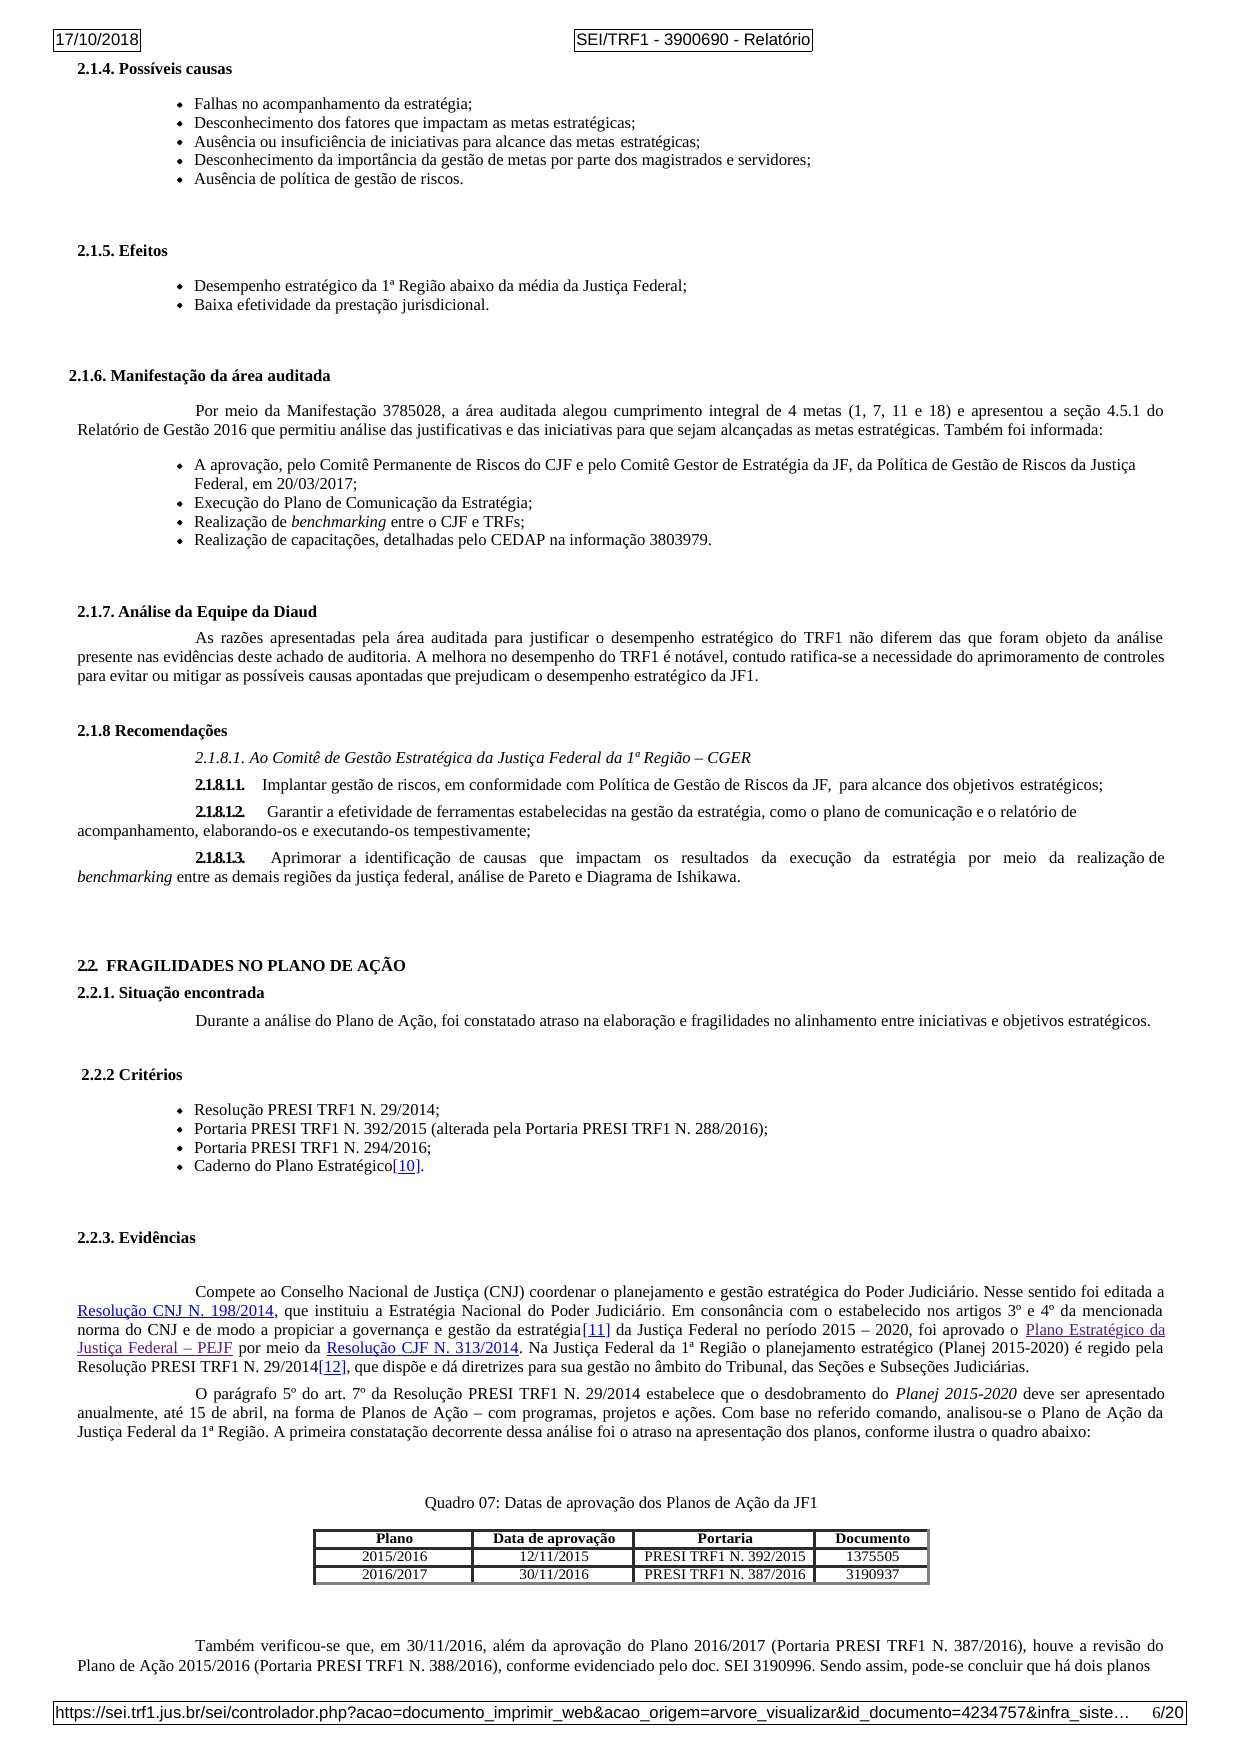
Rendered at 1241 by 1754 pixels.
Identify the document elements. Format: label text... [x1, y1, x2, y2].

text A aprovação, pelo Comitê Permanente de Riscos do CJF e pelo Comitê Gestor de Estratégia da JF, da Política de Gestão de Riscos da Justiça Federal, em 20/03/2017; [194, 456, 1157, 493]
subtitle Manifestação da área auditada [69, 366, 1194, 385]
table_cell 2016/2017 [316, 1568, 471, 1582]
table_header Portaria [635, 1532, 813, 1547]
subtitle Evidências [77, 1227, 1194, 1247]
table_cell 30/11/2016 [474, 1568, 632, 1582]
text Execução do Plano de Comunicação da Estratégia; Realização de benchmarking entre o CJF e TRFs; [194, 493, 535, 531]
text Durante a análise do Plano de Ação, foi constatado atraso na elaboração e fragilidades no alinhamento entre iniciativas e objetivos estratégicos. [195, 1010, 1194, 1029]
subtitle Efeitos [77, 240, 1194, 259]
text Também verificou-se que, em 30/11/2016, além da aprovação do Plano 2016/2017 (Portaria PRESI TRF1 N. 387/2016), houve a revisão do Plano de Ação 2015/2016 (Portaria PRESI TRF1 N. 388/2016), conforme evidenciado pelo doc. SEI 3190996. Sendo assim, pode-se concluir que há dois planos [77, 1637, 1165, 1674]
text Quadro 07: Datas de aprovação dos Planos de Ação da JF1 [332, 1493, 910, 1512]
subtitle Possíveis causas [77, 59, 1194, 78]
table_cell 2015/2016 [316, 1550, 471, 1564]
table_cell 3190937 [816, 1568, 927, 1582]
table_header Documento [816, 1532, 927, 1547]
list Garantir a efetividade de ferramentas estabelecidas na gestão da estratégia, como o plano de comunicação e o relatório de acompanhamento, elaborando-os e executando-os tempestivamente; [77, 802, 1164, 840]
text Resolução PRESI TRF1 N. 29/2014; [194, 1100, 1194, 1119]
text Desconhecimento dos fatores que impactam as metas estratégicas; Ausência ou insuficiência de iniciativas para alcance das metas estratégicas; [194, 113, 703, 151]
text Portaria PRESI TRF1 N. 392/2015 (alterada pela Portaria PRESI TRF1 N. 288/2016); Portaria PRESI TRF1 N. 294/2016; [194, 1119, 814, 1157]
subtitle Recomendações [77, 720, 1194, 739]
text Falhas no acompanhamento da estratégia; [194, 94, 1194, 113]
table_header Data de aprovação [474, 1532, 632, 1547]
text Realização de capacitações, detalhadas pelo CEDAP na informação 3803979. [194, 531, 1194, 550]
list Aprimorar a identificação de causas que impactam os resultados da execução da estratégia por meio da realização de benchmarking entre as demais regiões da justiça federal, análise de Pareto e Diagrama de Ishikawa. [77, 848, 1165, 886]
table_cell PRESI TRF1 N. 392/2015 [635, 1550, 813, 1564]
text Desconhecimento da importância da gestão de metas por parte dos magistrados e servidores; Ausência de política de gestão de riscos. [194, 151, 814, 188]
list Implantar gestão de riscos, em conformidade com Política de Gestão de Riscos da JF, para alcance dos objetivos estratégicos; [195, 775, 1194, 794]
text Compete ao Conselho Nacional de Justiça (CNJ) coordenar o planejamento e gestão estratégica do Poder Judiciário. Nesse sentido foi editada a Resolução CNJ N. 198/2014, que instituiu a Estratégia Nacional do Poder Judiciário. Em consonância com o estabelecido nos artigos 3º e 4º da mencionada norma do CNJ e de modo a propiciar a governança e gestão da estratégia[11] da Justiça Federal no período 2015 – 2020, foi aprovado o Plano Estratégico da Justiça Federal – PEJF por meio da Resolução CJF N. 313/2014. Na Justiça Federal da 1ª Região o planejamento estratégico (Planej 2015-2020) é regido pela Resolução PRESI TRF1 N. 29/2014[12], que dispõe e dá diretrizes para sua gestão no âmbito do Tribunal, das Seções e Subseções Judiciárias. [77, 1282, 1166, 1376]
list Situação encontrada [77, 983, 1194, 1002]
table_header Plano [316, 1532, 471, 1547]
table_cell 1375505 [816, 1550, 927, 1564]
text O parágrafo 5º do art. 7º da Resolução PRESI TRF1 N. 29/2014 estabelece que o desdobramento do Planej 2015-2020 deve ser apresentado anualmente, até 15 de abril, na forma de Planos de Ação – com programas, projetos e ações. Com base no referido comando, analisou-se o Plano de Ação da Justiça Federal da 1ª Região. A primeira constatação decorrente dessa análise foi o atraso na apresentação dos planos, conforme ilustra o quadro abaixo: [77, 1384, 1165, 1441]
subtitle Análise da Equipe da Diaud [77, 601, 1194, 621]
text Por meio da Manifestação 3785028, a área auditada alegou cumprimento integral de 4 metas (1, 7, 11 e 18) e apresentou a seção 4.5.1 do Relatório de Gestão 2016 que permitiu análise das justificativas e das iniciativas para que sejam alcançadas as metas estratégicas. Também foi informada: [77, 401, 1165, 439]
text Caderno do Plano Estratégico[10]. [194, 1157, 1194, 1176]
table_cell 12/11/2015 [474, 1550, 632, 1564]
text As razões apresentadas pela área auditada para justificar o desempenho estratégico do TRF1 não diferem das que foram objeto da análise presente nas evidências deste achado de auditoria. A melhora no desempenho do TRF1 é notável, contudo ratifica-se a necessidade do aprimoramento de controles para evitar ou mitigar as possíveis causas apontadas que prejudicam o desempenho estratégico da JF1. [77, 629, 1166, 685]
table_cell PRESI TRF1 N. 387/2016 [635, 1568, 813, 1582]
text Desempenho estratégico da 1ª Região abaixo da média da Justiça Federal; Baixa efetividade da prestação jurisdicional. [194, 276, 690, 314]
list Ao Comitê de Gestão Estratégica da Justiça Federal da 1ª Região – CGER [195, 748, 1194, 767]
subtitle 2.2.2 Critérios [81, 1065, 1194, 1084]
subtitle FRAGILIDADES NO PLANO DE AÇÃO [77, 956, 1194, 975]
